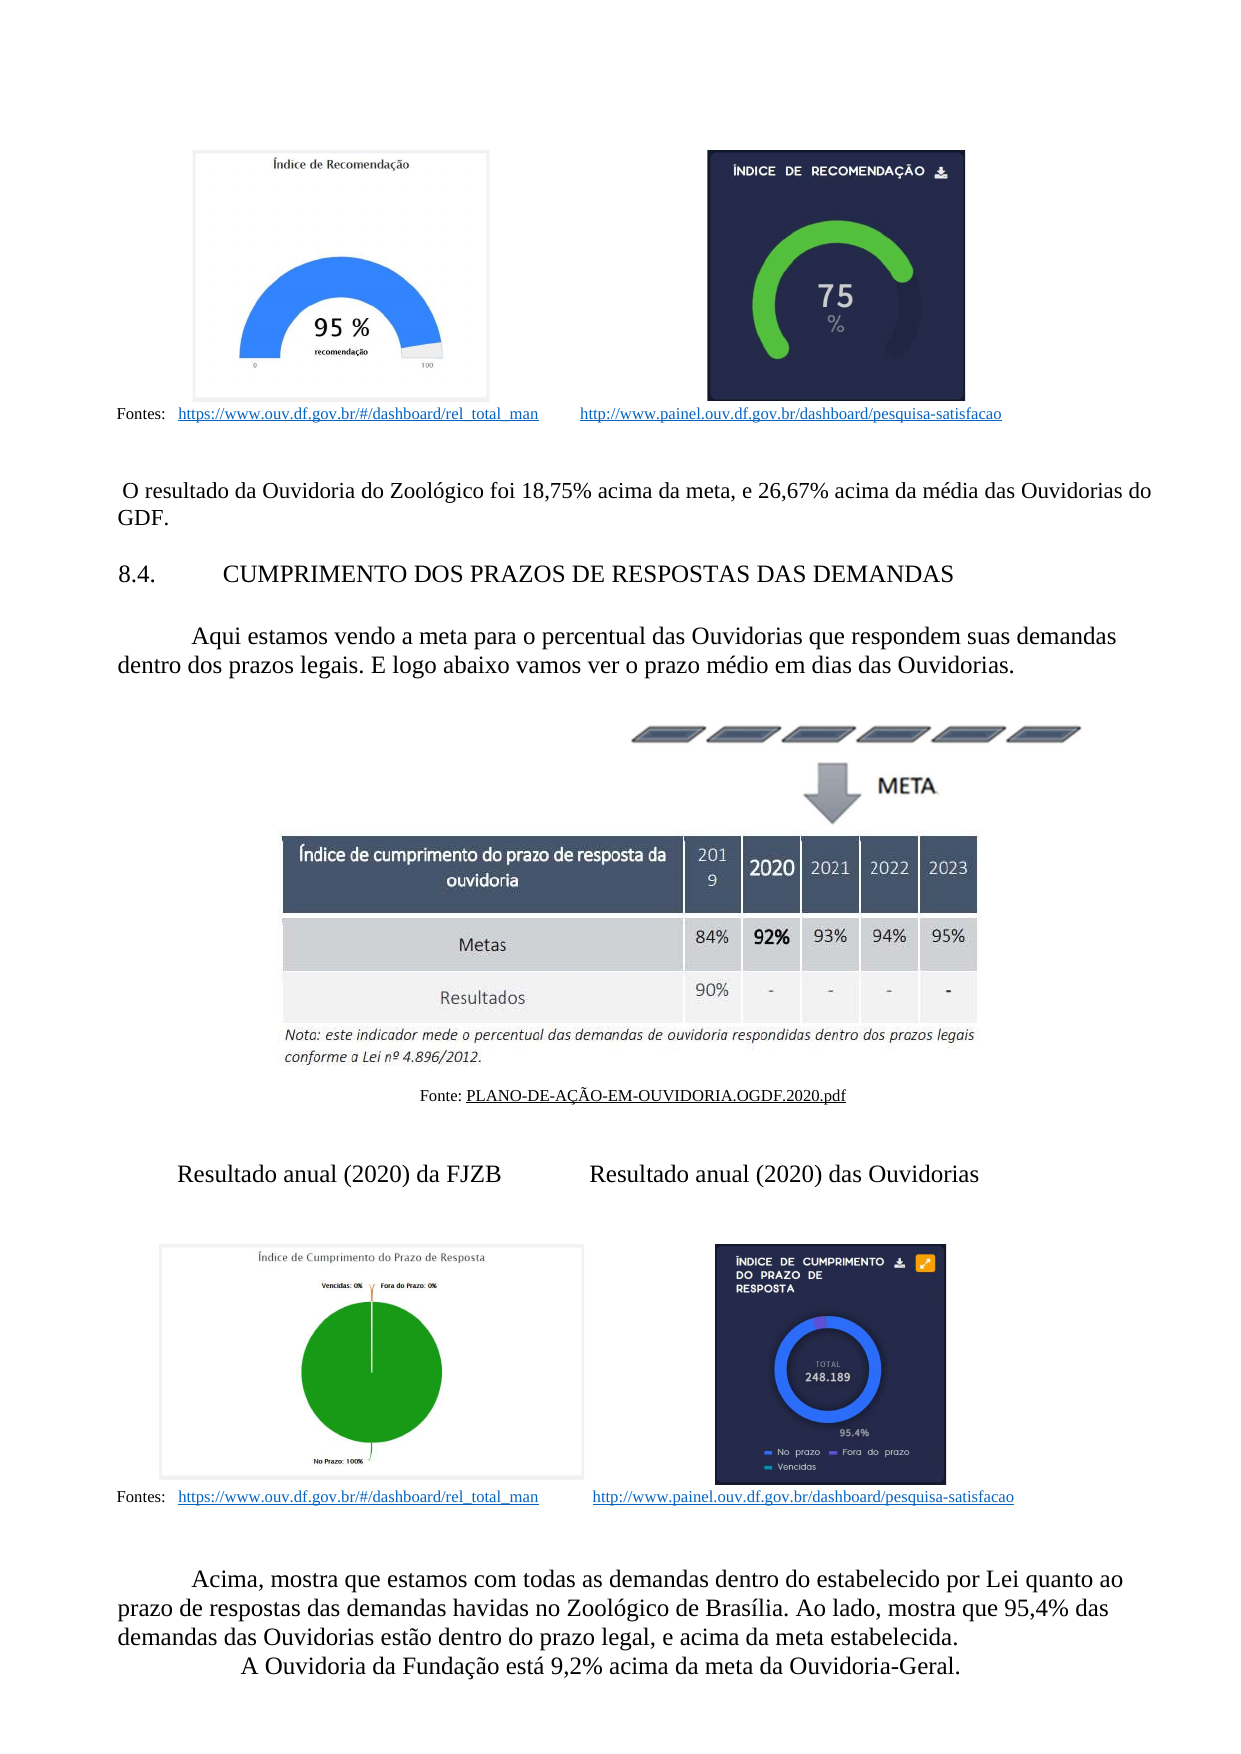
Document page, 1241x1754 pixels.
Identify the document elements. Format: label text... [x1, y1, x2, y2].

text O resultado da Ouvidoria do Zoológico foi 18,75% acima da meta, e 26,67% acima da média das Ouvidorias do GDF. [116, 477, 1153, 530]
text Aqui estamos vendo a meta para o percentual das Ouvidorias que respondem suas demandas dentro dos prazos legais. E logo abaixo vamos ver o prazo médio em dias das Ouvidorias. [116, 621, 1160, 679]
subtitle 8.4. CUMPRIMENTO DOS PRAZOS DE RESPOSTAS DAS DEMANDAS [118, 559, 1240, 588]
text Fontes: https://www.ouv.df.gov.br/#/dashboard/rel_total_man http://www.painel.ouv.df.gov.br/dashboard/pesquisa-satisfacao [116, 1487, 1240, 1506]
text Fontes: https://www.ouv.df.gov.br/#/dashboard/rel_total_man http://www.painel.ouv.df.gov.br/dashboard/pesquisa-satisfacao [116, 404, 1240, 423]
text Fonte: PLANO-DE-AÇÃO-EM-OUVIDORIA.OGDF.2020.pdf [118, 1085, 1152, 1104]
text Acima, mostra que estamos com todas as demandas dentro do estabelecido por Lei quanto ao prazo de respostas das demandas havidas no Zoológico de Brasília. Ao lado, mostra que 95,4% das demandas das Ouvidorias estão dentro do prazo legal, e acima da meta estabelecida. [116, 1564, 1160, 1651]
subtitle Resultado anual (2020) da FJZB Resultado anual (2020) das Ouvidorias [158, 1159, 1240, 1187]
text A Ouvidoria da Fundação está 9,2% acima da meta da Ouvidoria-Geral. [116, 1651, 1240, 1679]
